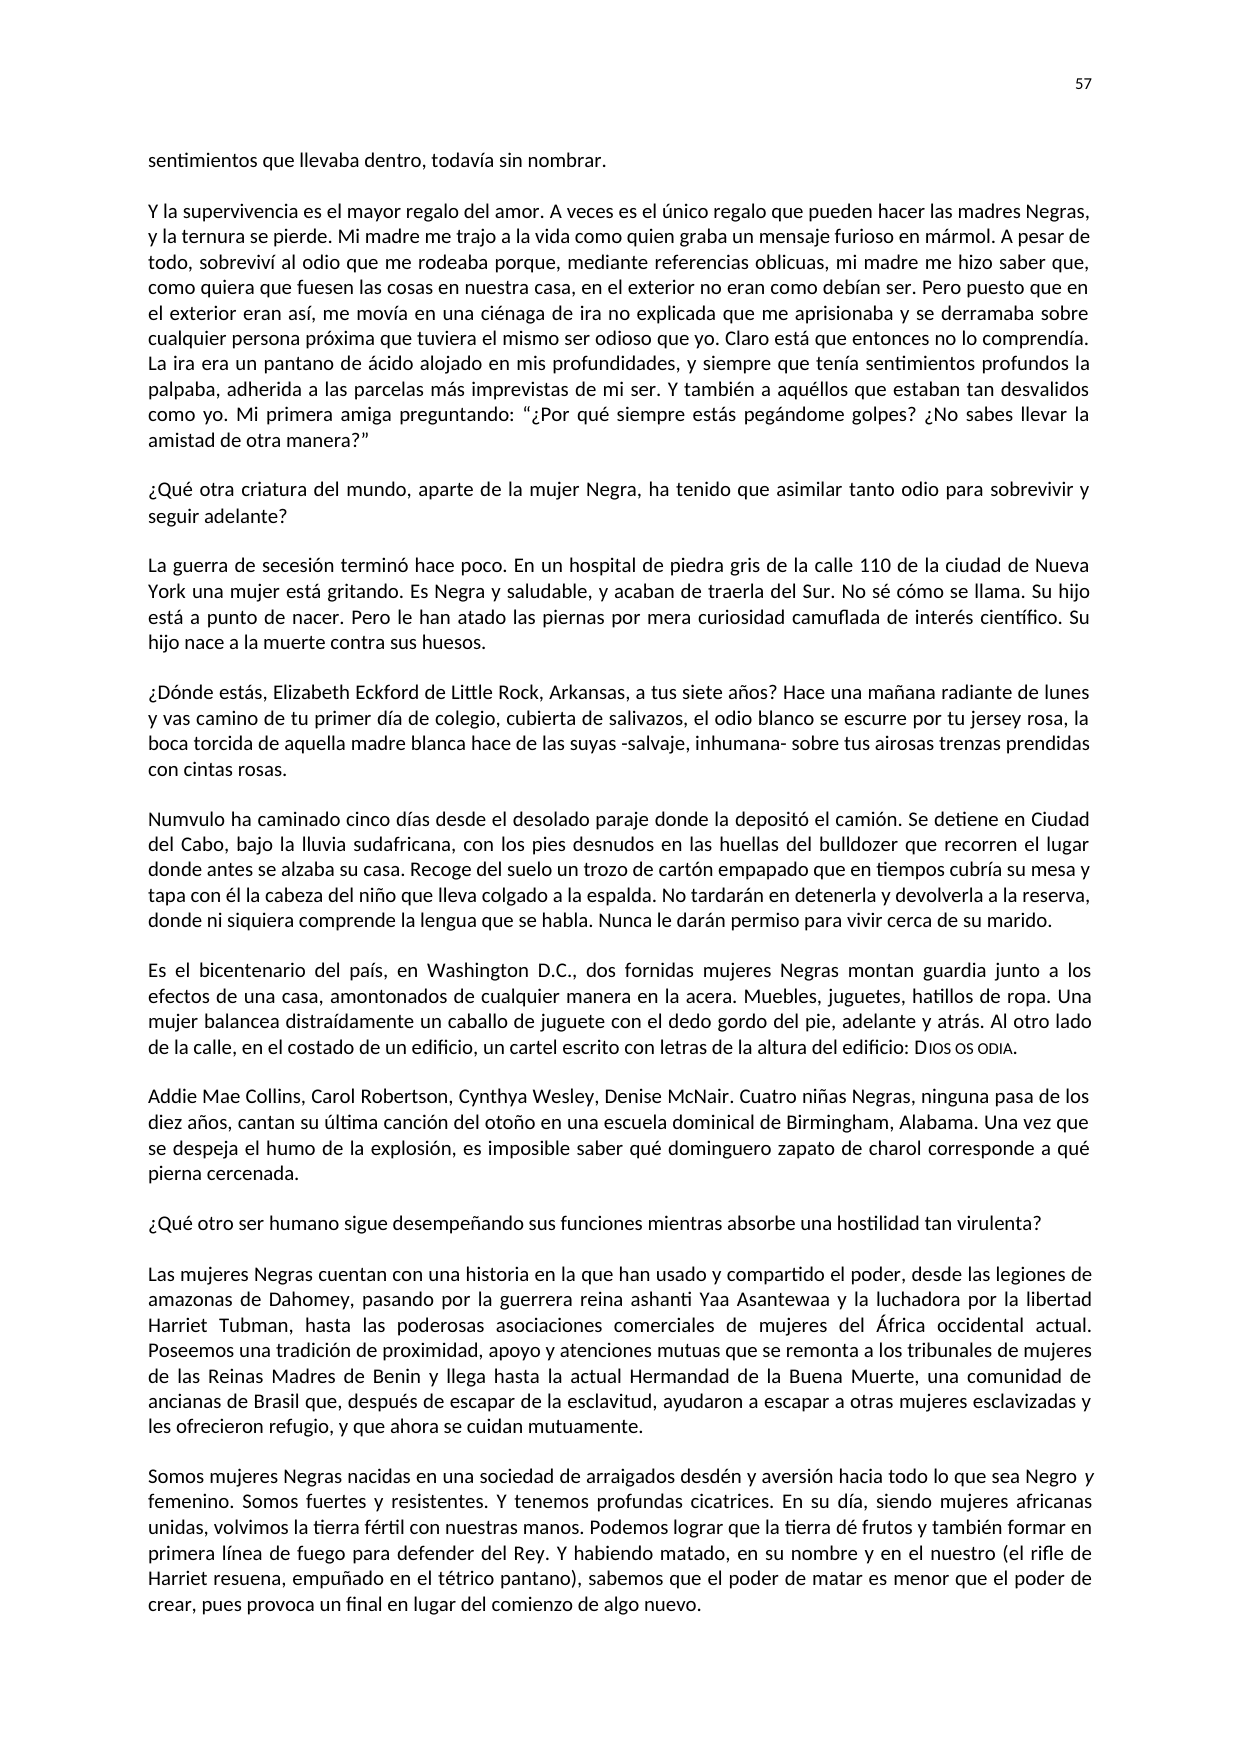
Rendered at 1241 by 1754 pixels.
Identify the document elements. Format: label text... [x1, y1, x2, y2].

text Y la supervivencia es el mayor regalo del amor. A veces es el único regalo que pueden hacer las madres Negras, y la ternura se pierde. Mi madre me trajo a la vida como quien graba un mensaje furioso en mármol. A pesar de todo, sobreviví al odio que me rodeaba porque, mediante referencias oblicuas, mi madre me hizo saber que, como quiera que fuesen las cosas en nuestra casa, en el exterior no eran como debían ser. Pero puesto que en el exterior eran así, me movía en una ciénaga de ira no explicada que me aprisionaba y se derramaba sobre cualquier persona próxima que tuviera el mismo ser odioso que yo. Claro está que entonces no lo comprendía. La ira era un pantano de ácido alojado en mis profundidades, y siempre que tenía sentimientos profundos la palpaba, adherida a las parcelas más imprevistas de mi ser. Y también a aquéllos que estaban tan desvalidos como yo. Mi primera amiga preguntando: “¿Por qué siempre estás pegándome golpes? ¿No sabes llevar la amistad de otra manera?” [148, 198, 1092, 452]
text ¿Dónde estás, Elizabeth Eckford de Little Rock, Arkansas, a tus siete años? Hace una mañana radiante de lunes y vas camino de tu primer día de colegio, cubierta de salivazos, el odio blanco se escurre por tu jersey rosa, la boca torcida de aquella madre blanca hace de las suyas -salvaje, inhumana- sobre tus airosas trenzas prendidas con cintas rosas. [148, 679, 1092, 781]
text ¿Qué otra criatura del mundo, aparte de la mujer Negra, ha tenido que asimilar tanto odio para sobrevivir y seguir adelante? [148, 477, 1092, 528]
text Addie Mae Collins, Carol Robertson, Cynthya Wesley, Denise McNair. Cuatro niñas Negras, ninguna pasa de los diez años, cantan su última canción del otoño en una escuela dominical de Birmingham, Alabama. Una vez que se despeja el humo de la explosión, es imposible saber qué dominguero zapato de charol corresponde a qué pierna cercenada. [148, 1084, 1092, 1186]
text sentimientos que llevaba dentro, todavía sin nombrar. [148, 147, 1094, 173]
text Numvulo ha caminado cinco días desde el desolado paraje donde la depositó el camión. Se detiene en Ciudad del Cabo, bajo la lluvia sudafricana, con los pies desnudos en las huellas del bulldozer que recorren el lugar donde antes se alzaba su casa. Recoge del suelo un trozo de cartón empapado que en tiempos cubría su mesa y tapa con él la cabeza del niño que lleva colgado a la espalda. No tardarán en detenerla y devolverla a la reserva, donde ni siquiera comprende la lengua que se habla. Nunca le darán permiso para vivir cerca de su marido. [148, 806, 1092, 933]
text Somos mujeres Negras nacidas en una sociedad de arraigados desdén y aversión hacia todo lo que sea Negro y femenino. Somos fuertes y resistentes. Y tenemos profundas cicatrices. En su día, siendo mujeres africanas unidas, volvimos la tierra fértil con nuestras manos. Podemos lograr que la tierra dé frutos y también formar en primera línea de fuego para defender del Rey. Y habiendo matado, en su nombre y en el nuestro (el rifle de Harriet resuena, empuñado en el tétrico pantano), sabemos que el poder de matar es menor que el poder de crear, pues provoca un final en lugar del comienzo de algo nuevo. [148, 1463, 1094, 1616]
text 57 [1075, 73, 1094, 94]
text Las mujeres Negras cuentan con una historia en la que han usado y compartido el poder, desde las legiones de amazonas de Dahomey, pasando por la guerrera reina ashanti Yaa Asantewaa y la luchadora por la libertad Harriet Tubman, hasta las poderosas asociaciones comerciales de mujeres del África occidental actual. Poseemos una tradición de proximidad, apoyo y atenciones mutuas que se remonta a los tribunales de mujeres de las Reinas Madres de Benin y llega hasta la actual Hermandad de la Buena Muerte, una comunidad de ancianas de Brasil que, después de escapar de la esclavitud, ayudaron a escapar a otras mujeres esclavizadas y les ofrecieron refugio, y que ahora se cuidan mutuamente. [148, 1261, 1094, 1439]
text ¿Qué otro ser humano sigue desempeñando sus funciones mientras absorbe una hostilidad tan virulenta? [148, 1211, 1094, 1236]
text Es el bicentenario del país, en Washington D.C., dos fornidas mujeres Negras montan guardia junto a los efectos de una casa, amontonados de cualquier manera en la acera. Muebles, juguetes, hatillos de ropa. Una mujer balancea distraídamente un caballo de juguete con el dedo gordo del pie, adelante y atrás. Al otro lado de la calle, en el costado de un edificio, un cartel escrito con letras de la altura del edificio: DIOS OS ODIA. [148, 958, 1094, 1059]
text La guerra de secesión terminó hace poco. En un hospital de piedra gris de la calle 110 de la ciudad de Nueva York una mujer está gritando. Es Negra y saludable, y acaban de traerla del Sur. No sé cómo se llama. Su hijo está a punto de nacer. Pero le han atado las piernas por mera curiosidad camuflada de interés científico. Su hijo nace a la muerte contra sus huesos. [148, 553, 1092, 655]
